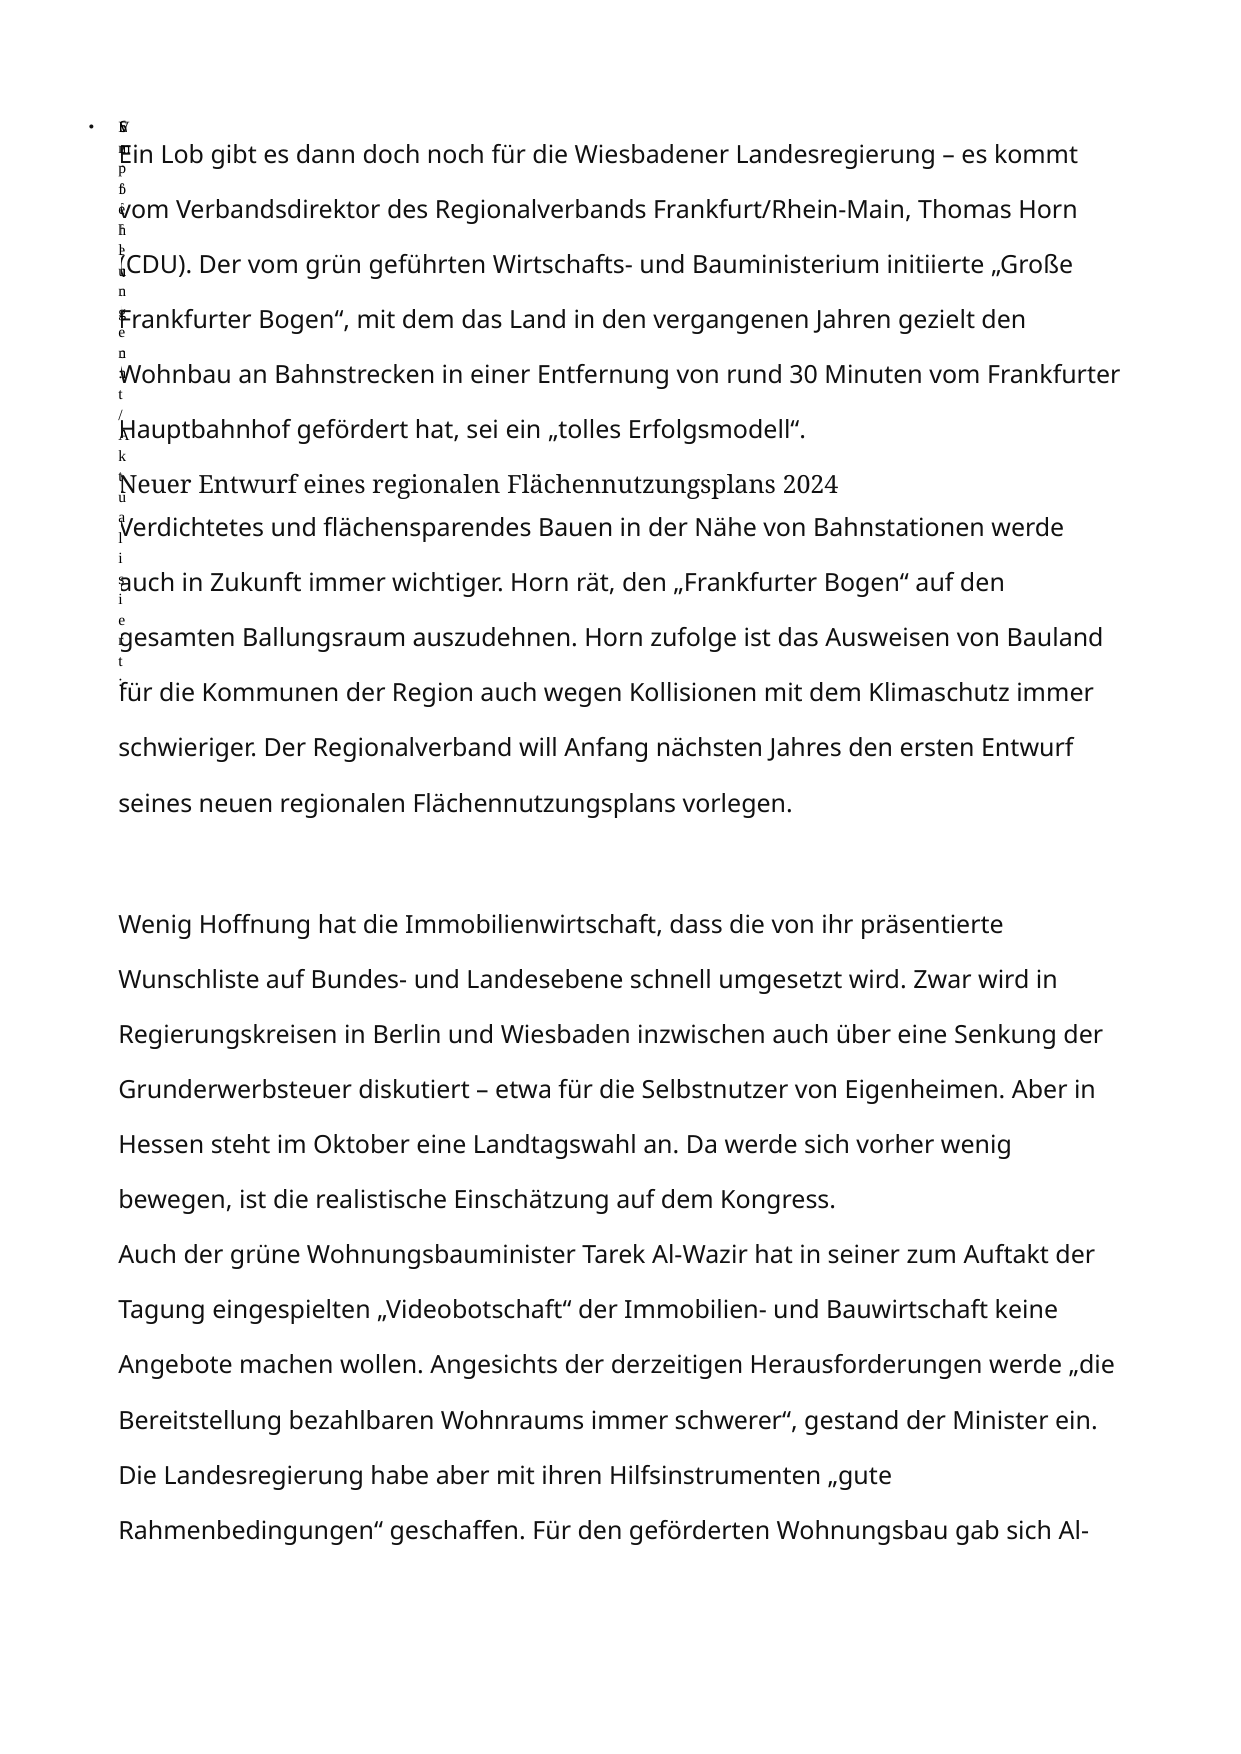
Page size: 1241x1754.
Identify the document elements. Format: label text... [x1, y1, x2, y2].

subtitle Neuer Entwurf eines regionalen Flächennutzungsplans 2024 [121, 467, 1122, 501]
list 6 [121, 118, 1122, 137]
text Verdichtetes und flächensparendes Bauen in der Nähe von Bahnstationen werde auch in Zukunft immer wichtiger. Horn rät, den „Frankfurter Bogen“ auf den gesamten Ballungsraum auszudehnen. Horn zufolge ist das Ausweisen von Bauland für die Kommunen der Region auch wegen Kollisionen mit dem Klimaschutz immer schwieriger. Der Regionalverband will Anfang nächsten Jahres den ersten Entwurf seines neuen regionalen Flächennutzungsplans vorlegen. [118, 510, 1122, 819]
text Wenig Hoffnung hat die Immobilienwirtschaft, dass die von ihr präsentierte Wunschliste auf Bundes- und Landesebene schnell umgesetzt wird. Zwar wird in Regierungskreisen in Berlin und Wiesbaden inzwischen auch über eine Senkung der Grunderwerbsteuer diskutiert – etwa für die Selbstnutzer von Eigenheimen. Aber in Hessen steht im Oktober eine Landtagswahl an. Da werde sich vorher wenig bewegen, ist die realistische Einschätzung auf dem Kongress. [118, 906, 1122, 1216]
text Ein Lob gibt es dann doch noch für die Wiesbadener Landesregierung – es kommt vom Verbandsdirektor des Regionalverbands Frankfurt/Rhein-Main, Thomas Horn (CDU). Der vom grün geführten Wirtschafts- und Bauministerium initiierte „Große Frankfurter Bogen“, mit dem das Land in den vergangenen Jahren gezielt den Wohnbau an Bahnstrecken in einer Entfernung von rund 30 Minuten vom Frankfurter Hauptbahnhof gefördert hat, sei ein „tolles Erfolgsmodell“. [121, 137, 1122, 446]
text Auch der grüne Wohnungsbauminister Tarek Al-Wazir hat in seiner zum Auftakt der Tagung eingespielten „Videobotschaft“ der Immobilien- und Bauwirtschaft keine Angebote machen wollen. Angesichts der derzeitigen Herausforderungen werde „die Bereitstellung bezahlbaren Wohnraums immer schwerer“, gestand der Minister ein. Die Landesregierung habe aber mit ihren Hilfsinstrumenten „gute Rahmenbedingungen“ geschaffen. Für den geförderten Wohnungsbau gab sich Al- [118, 1237, 1122, 1547]
